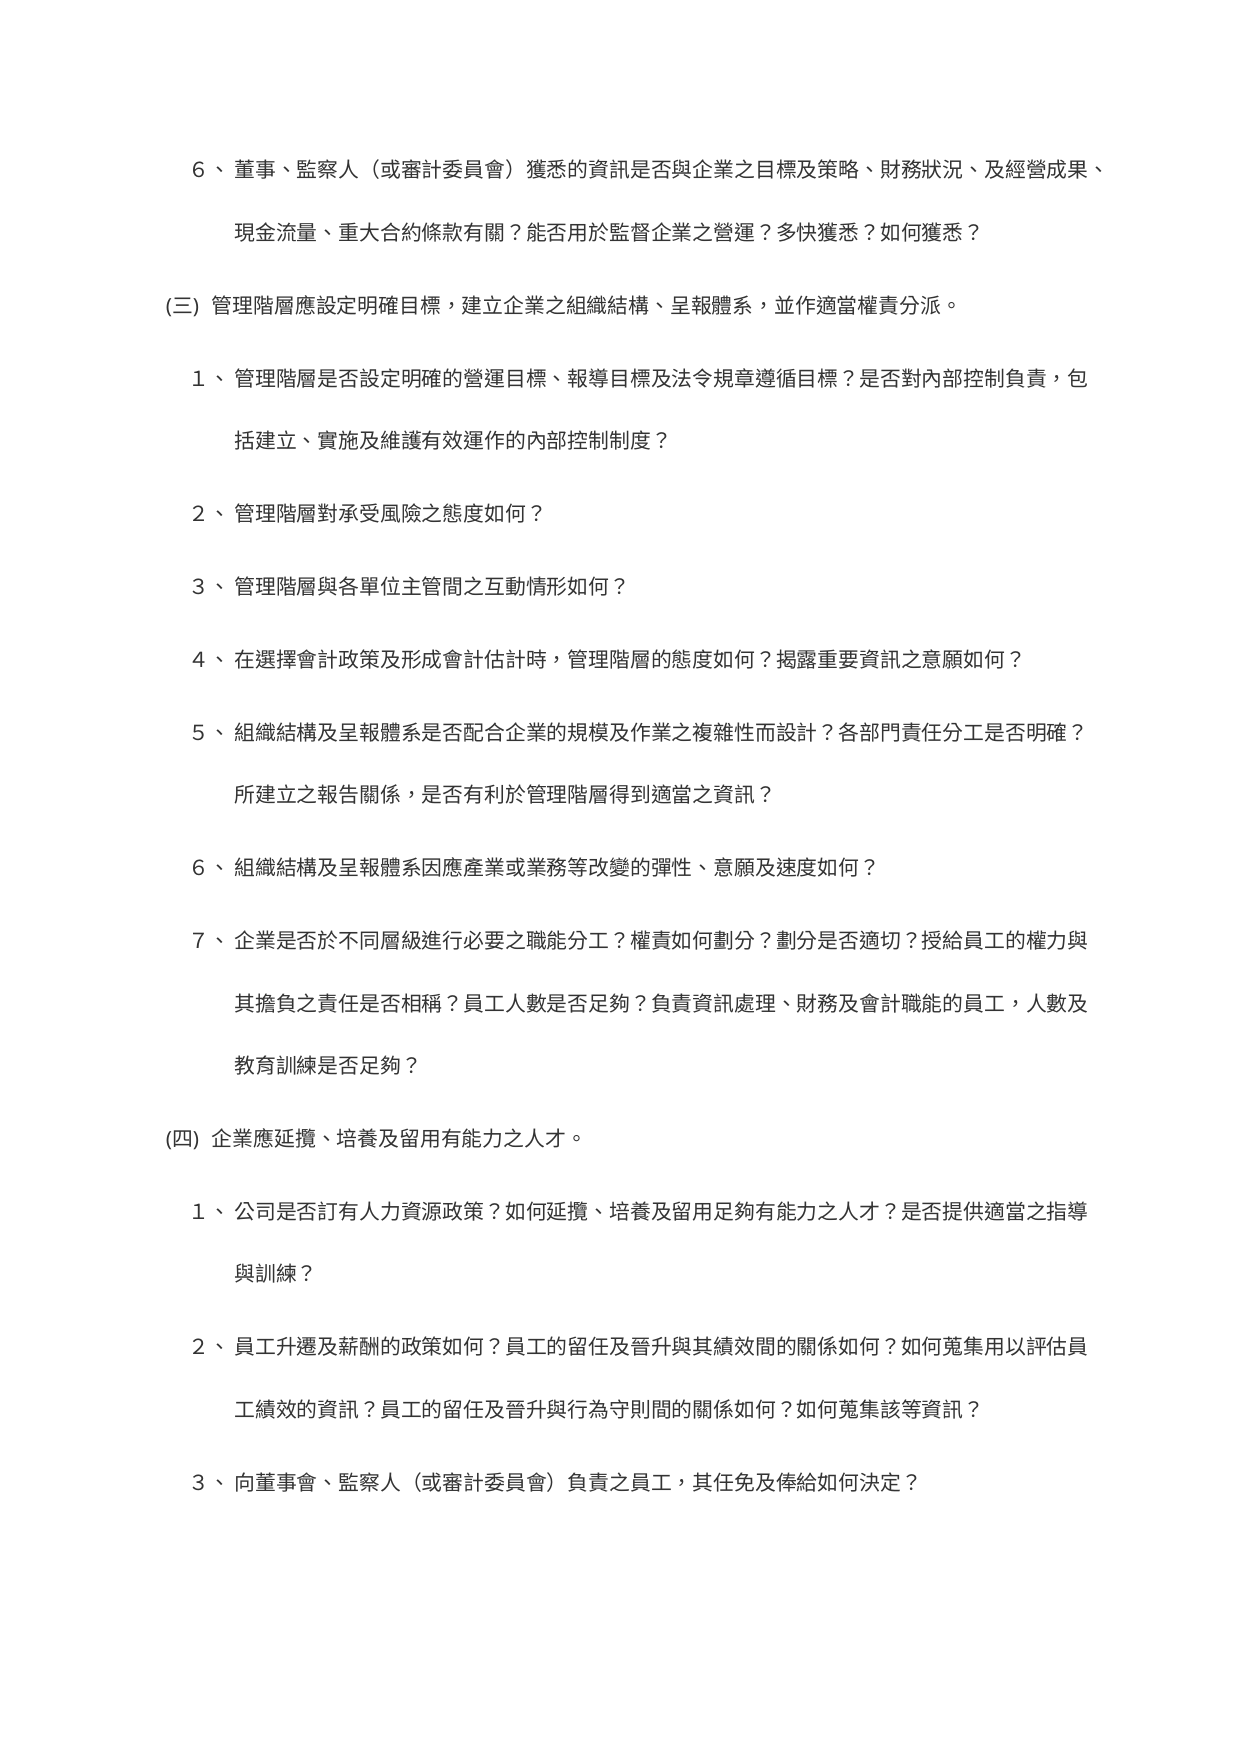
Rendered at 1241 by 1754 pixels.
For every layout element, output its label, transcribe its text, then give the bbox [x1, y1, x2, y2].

text ７、 企業是否於不同層級進行必要之職能分工？權責如何劃分？劃分是否適切？授給員工的權力與其擔負之責任是否相稱？員工人數是否足夠？負責資訊處理、財務及會計職能的員工，人數及教育訓練是否足夠？ [188, 898, 1098, 1085]
text ４、 在選擇會計政策及形成會計估計時，管理階層的態度如何？揭露重要資訊之意願如何？ [188, 617, 1098, 679]
text (四) 企業應延攬、培養及留用有能力之人才。 [166, 1096, 1098, 1158]
text ５、 組織結構及呈報體系是否配合企業的規模及作業之複雜性而設計？各部門責任分工是否明確？所建立之報告關係，是否有利於管理階層得到適當之資訊？ [188, 689, 1098, 814]
text ６、 董事、監察人（或審計委員會）獲悉的資訊是否與企業之目標及策略、財務狀況、及經營成果、現金流量、重大合約條款有關？能否用於監督企業之營運？多快獲悉？如何獲悉？ [188, 127, 1098, 252]
text ２、 員工升遷及薪酬的政策如何？員工的留任及晉升與其績效間的關係如何？如何蒐集用以評估員工績效的資訊？員工的留任及晉升與行為守則間的關係如何？如何蒐集該等資訊？ [188, 1304, 1098, 1429]
text ３、 向董事會、監察人（或審計委員會）負責之員工，其任免及俸給如何決定？ [188, 1439, 1098, 1502]
text ２、 管理階層對承受風險之態度如何？ [188, 471, 1098, 533]
text (三) 管理階層應設定明確目標，建立企業之組織結構、呈報體系，並作適當權責分派。 [166, 262, 1098, 325]
text ３、 管理階層與各單位主管間之互動情形如何？ [188, 544, 1098, 606]
text １、 管理階層是否設定明確的營運目標、報導目標及法令規章遵循目標？是否對內部控制負責，包括建立、實施及維護有效運作的內部控制制度？ [188, 335, 1098, 460]
text ６、 組織結構及呈報體系因應產業或業務等改變的彈性、意願及速度如何？ [188, 825, 1098, 887]
text １、 公司是否訂有人力資源政策？如何延攬、培養及留用足夠有能力之人才？是否提供適當之指導與訓練？ [188, 1169, 1098, 1294]
